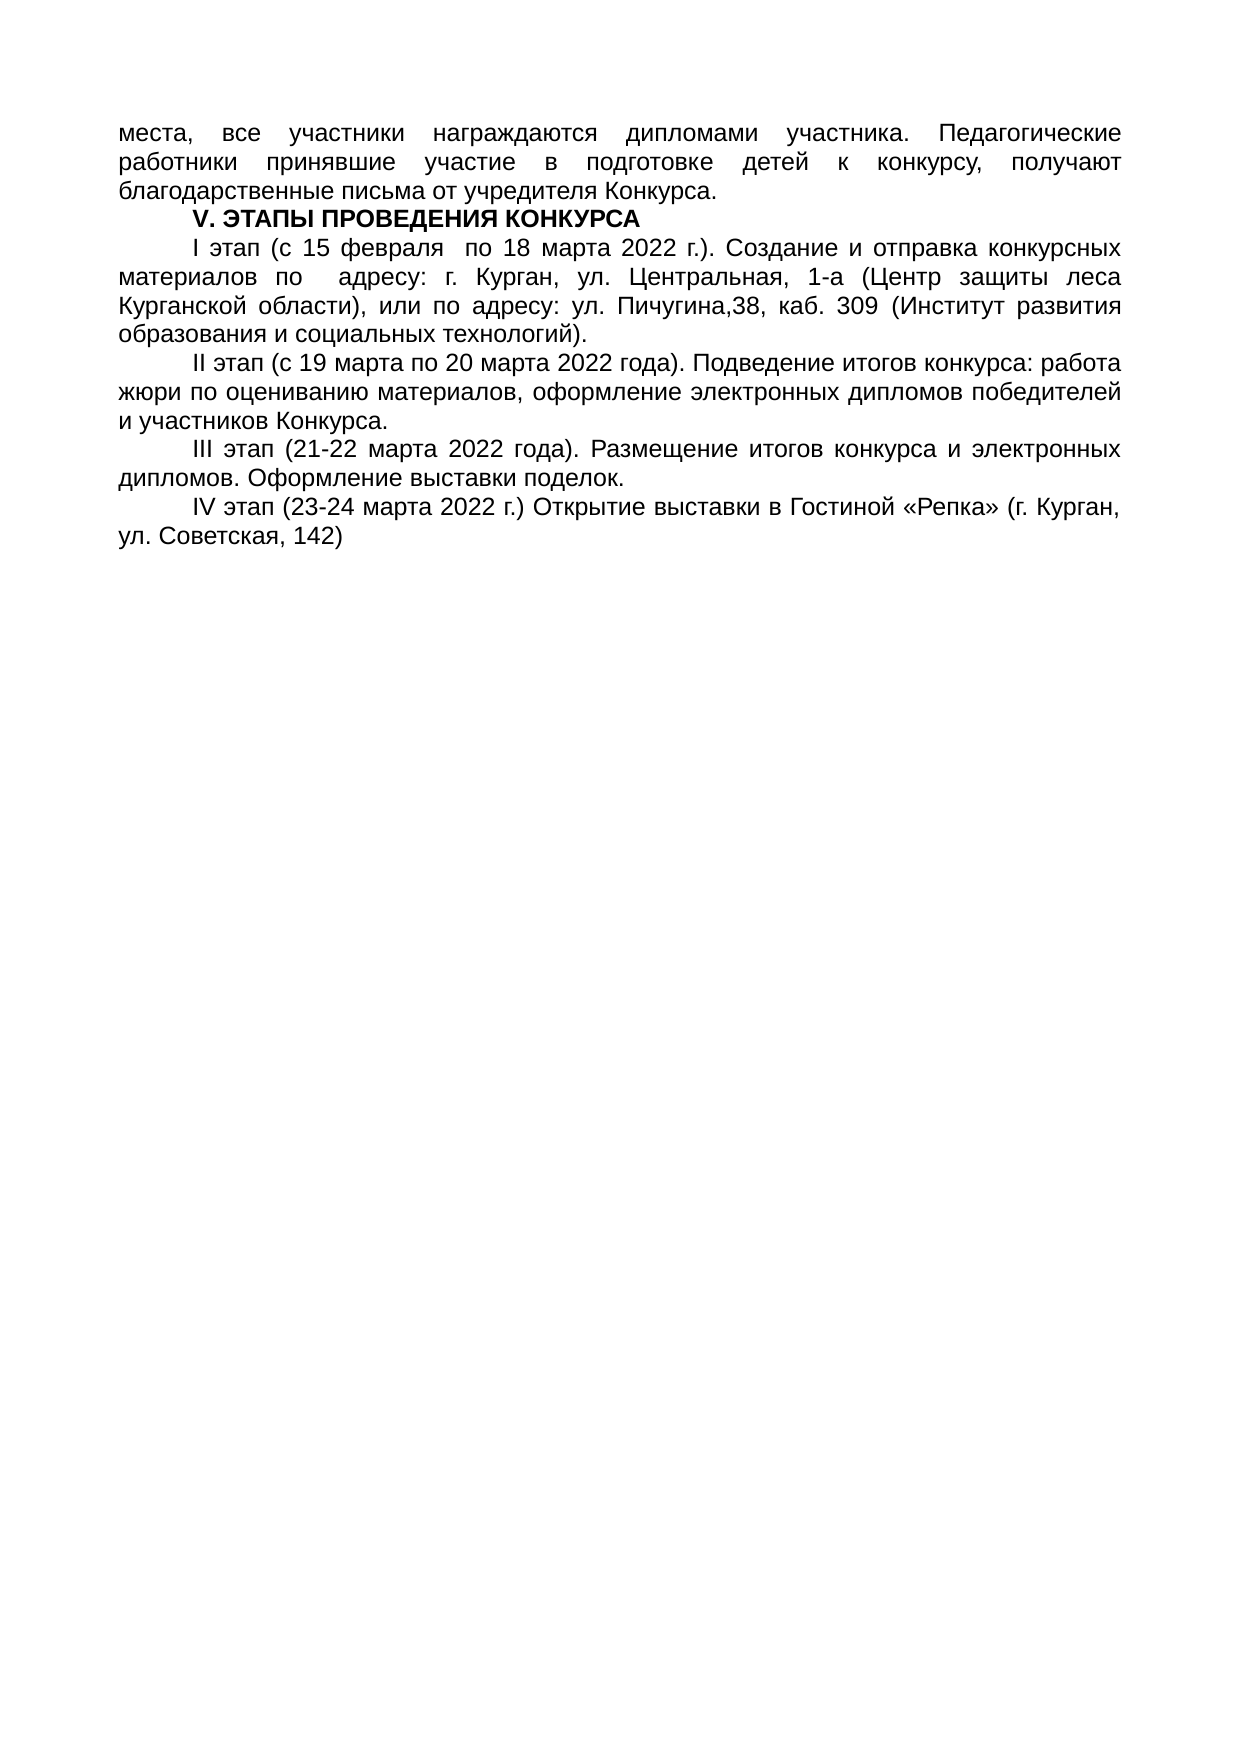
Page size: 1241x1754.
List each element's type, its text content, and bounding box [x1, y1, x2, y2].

text места, все участники награждаются дипломами участника. Педагогические работники принявшие участие в подготовке детей к конкурсу, получают благодарственные письма от учредителя Конкурса. [118, 118, 1122, 204]
text III этап (21-22 марта 2022 года). Размещение итогов конкурса и электронных дипломов. Оформление выставки поделок. [118, 434, 1122, 492]
text II этап (с 19 марта по 20 марта 2022 года). Подведение итогов конкурса: работа жюри по оцениванию материалов, оформление электронных дипломов победителей и участников Конкурса. [118, 348, 1122, 434]
text IV этап (23-24 марта 2022 г.) Открытие выставки в Гостиной «Репка» (г. Курган, ул. Советская, 142) [118, 492, 1122, 549]
text I этап (с 15 февраля по 18 марта 2022 г.). Создание и отправка конкурсных материалов по адресу: г. Курган, ул. Центральная, 1-а (Центр защиты леса Курганской области), или по адресу: ул. Пичугина,38, каб. 309 (Институт развития образования и социальных технологий). [118, 233, 1122, 348]
text V. ЭТАПЫ ПРОВЕДЕНИЯ КОНКУРСА [118, 204, 1122, 233]
